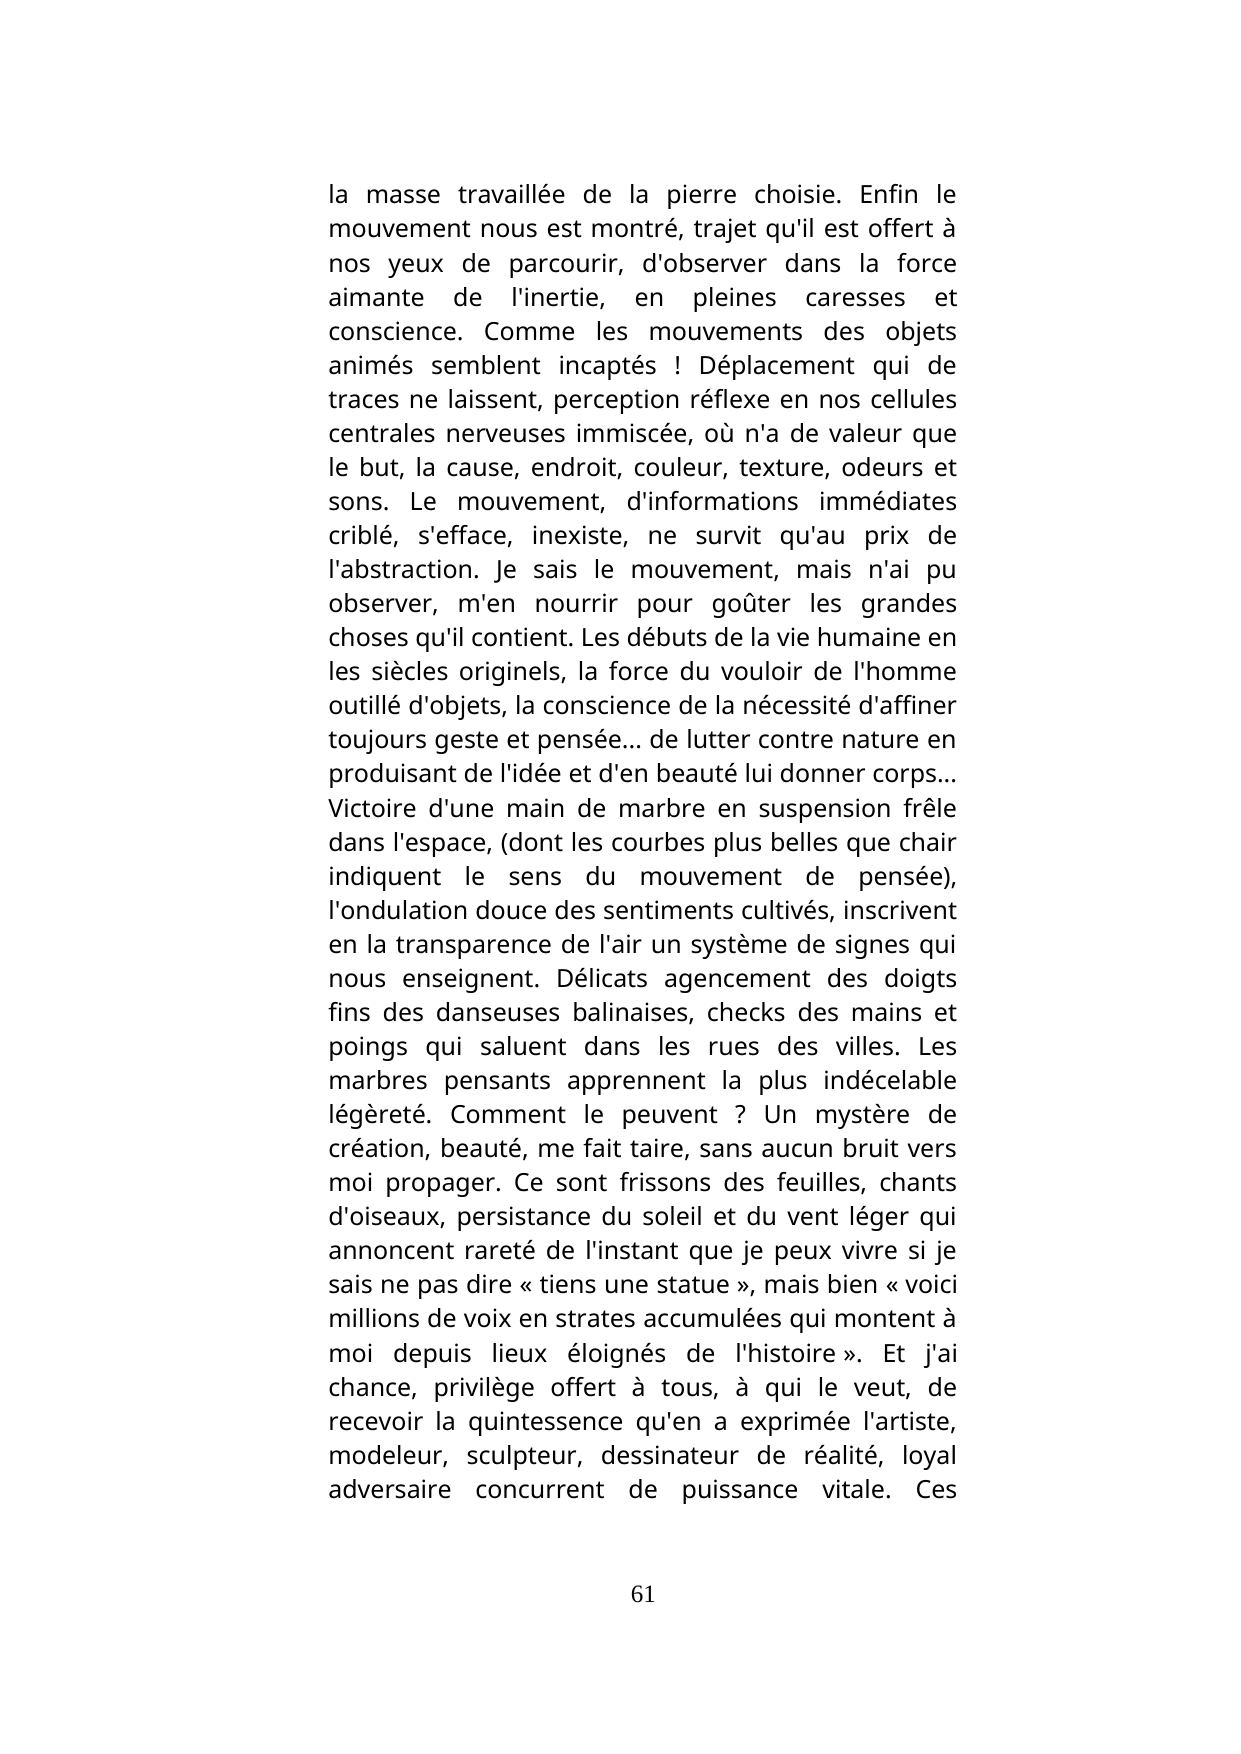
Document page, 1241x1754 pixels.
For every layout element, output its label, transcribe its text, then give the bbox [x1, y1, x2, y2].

text la masse travaillée de la pierre choisie. Enfin le mouvement nous est montré, trajet qu'il est offert à nos yeux de parcourir, d'observer dans la force aimante de l'inertie, en pleines caresses et conscience. Comme les mouvements des objets animés semblent incaptés ! Déplacement qui de traces ne laissent, perception réflexe en nos cellules centrales nerveuses immiscée, où n'a de valeur que le but, la cause, endroit, couleur, texture, odeurs et sons. Le mouvement, d'informations immédiates criblé, s'efface, inexiste, ne survit qu'au prix de l'abstraction. Je sais le mouvement, mais n'ai pu observer, m'en nourrir pour goûter les grandes choses qu'il contient. Les débuts de la vie humaine en les siècles originels, la force du vouloir de l'homme outillé d'objets, la conscience de la nécessité d'affiner toujours geste et pensée... de lutter contre nature en produisant de l'idée et d'en beauté lui donner corps... Victoire d'une main de marbre en suspension frêle dans l'espace, (dont les courbes plus belles que chair indiquent le sens du mouvement de pensée), l'ondulation douce des sentiments cultivés, inscrivent en la transparence de l'air un système de signes qui nous enseignent. Délicats agencement des doigts fins des danseuses balinaises, checks des mains et poings qui saluent dans les rues des villes. Les marbres pensants apprennent la plus indécelable légèreté. Comment le peuvent ? Un mystère de création, beauté, me fait taire, sans aucun bruit vers moi propager. Ce sont frissons des feuilles, chants d'oiseaux, persistance du soleil et du vent léger qui annoncent rareté de l'instant que je peux vivre si je sais ne pas dire « tiens une statue », mais bien « voici millions de voix en strates accumulées qui montent à moi depuis lieux éloignés de l'histoire ». Et j'ai chance, privilège offert à tous, à qui le veut, de recevoir la quintessence qu'en a exprimée l'artiste, modeleur, sculpteur, dessinateur de réalité, loyal adversaire concurrent de puissance vitale. Ces [328, 177, 958, 1506]
